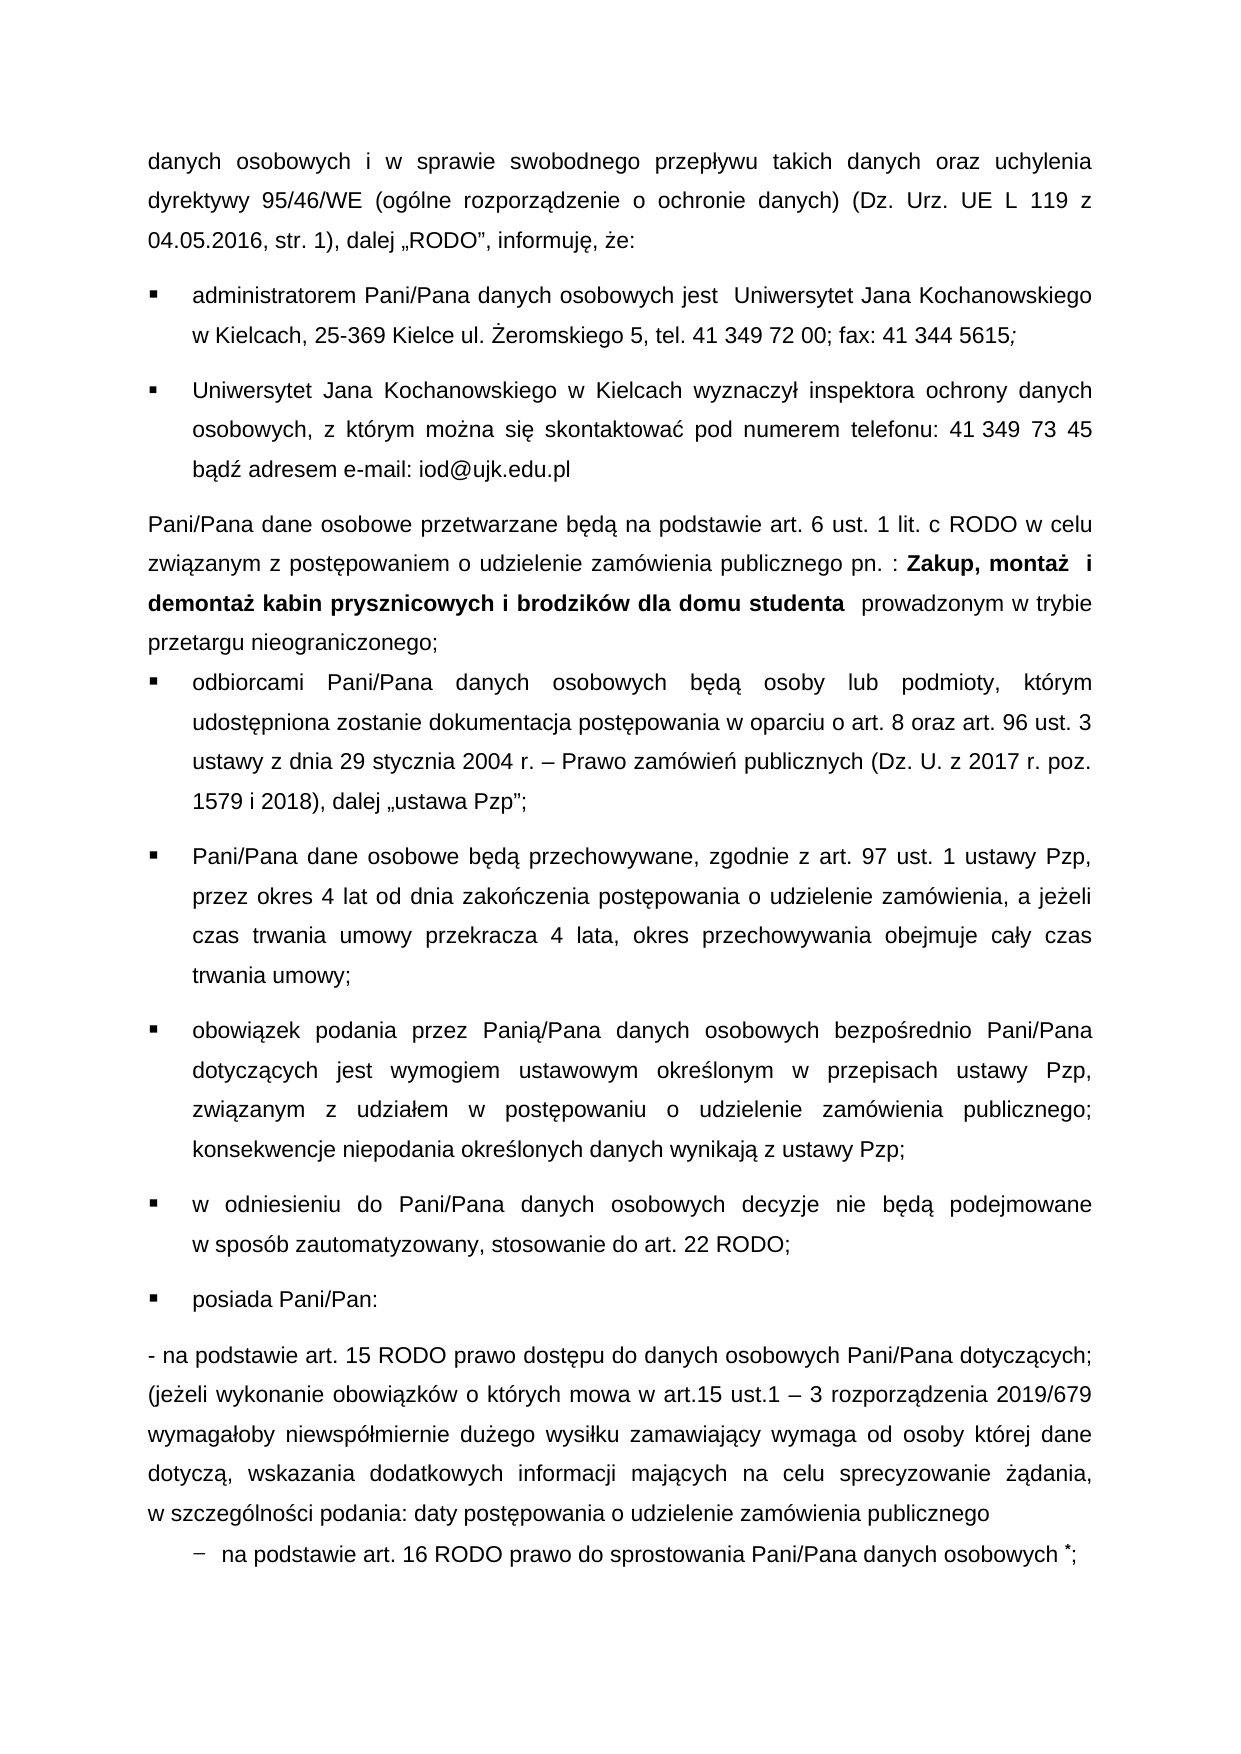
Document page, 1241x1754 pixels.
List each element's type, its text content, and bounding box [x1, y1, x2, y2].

list odbiorcami Pani/Pana danych osobowych będą osoby lub podmioty, którym udostępniona zostanie dokumentacja postępowania w oparciu o art. 8 oraz art. 96 ust. 3 ustawy z dnia 29 stycznia 2004 r. – Prawo zamówień publicznych (Dz. U. z 2017 r. poz. 1579 i 2018), dalej „ustawa Pzp”; [148, 669, 1093, 814]
text Pani/Pana dane osobowe przetwarzane będą na podstawie art. 6 ust. 1 lit. c RODO w celu związanym z postępowaniem o udzielenie zamówienia publicznego pn. : Zakup, montaż i demontaż kabin prysznicowych i brodzików dla domu studenta prowadzonym w trybie przetargu nieograniczonego; [148, 511, 1093, 656]
list administratorem Pani/Pana danych osobowych jest Uniwersytet Jana Kochanowskiego w Kielcach, 25-369 Kielce ul. Żeromskiego 5, tel. 41 349 72 00; fax: 41 344 5615; [148, 282, 1093, 348]
list na podstawie art. 16 RODO prawo do sprostowania Pani/Pana danych osobowych *; [192, 1539, 1093, 1568]
list posiada Pani/Pan: [148, 1286, 1093, 1313]
list Pani/Pana dane osobowe będą przechowywane, zgodnie z art. 97 ust. 1 ustawy Pzp, przez okres 4 lat od dnia zakończenia postępowania o udzielenie zamówienia, a jeżeli czas trwania umowy przekracza 4 lata, okres przechowywania obejmuje cały czas trwania umowy; [148, 843, 1093, 988]
list obowiązek podania przez Panią/Pana danych osobowych bezpośrednio Pani/Pana dotyczących jest wymogiem ustawowym określonym w przepisach ustawy Pzp, związanym z udziałem w postępowaniu o udzielenie zamówienia publicznego; konsekwencje niepodania określonych danych wynikają z ustawy Pzp; [148, 1017, 1093, 1162]
text - na podstawie art. 15 RODO prawo dostępu do danych osobowych Pani/Pana dotyczących; (jeżeli wykonanie obowiązków o których mowa w art.15 ust.1 – 3 rozporządzenia 2019/679 wymagałoby niewspółmiernie dużego wysiłku zamawiający wymaga od osoby której dane dotyczą, wskazania dodatkowych informacji mających na celu sprecyzowanie żądania, w szczególności podania: daty postępowania o udzielenie zamówienia publicznego [148, 1342, 1093, 1526]
list w odniesieniu do Pani/Pana danych osobowych decyzje nie będą podejmowane w sposób zautomatyzowany, stosowanie do art. 22 RODO; [148, 1191, 1093, 1257]
list Uniwersytet Jana Kochanowskiego w Kielcach wyznaczył inspektora ochrony danych osobowych, z którym można się skontaktować pod numerem telefonu: 41 349 73 45 bądź adresem e-mail: iod@ujk.edu.pl [148, 377, 1093, 482]
text danych osobowych i w sprawie swobodnego przepływu takich danych oraz uchylenia dyrektywy 95/46/WE (ogólne rozporządzenie o ochronie danych) (Dz. Urz. UE L 119 z 04.05.2016, str. 1), dalej „RODO”, informuję, że: [148, 148, 1093, 253]
